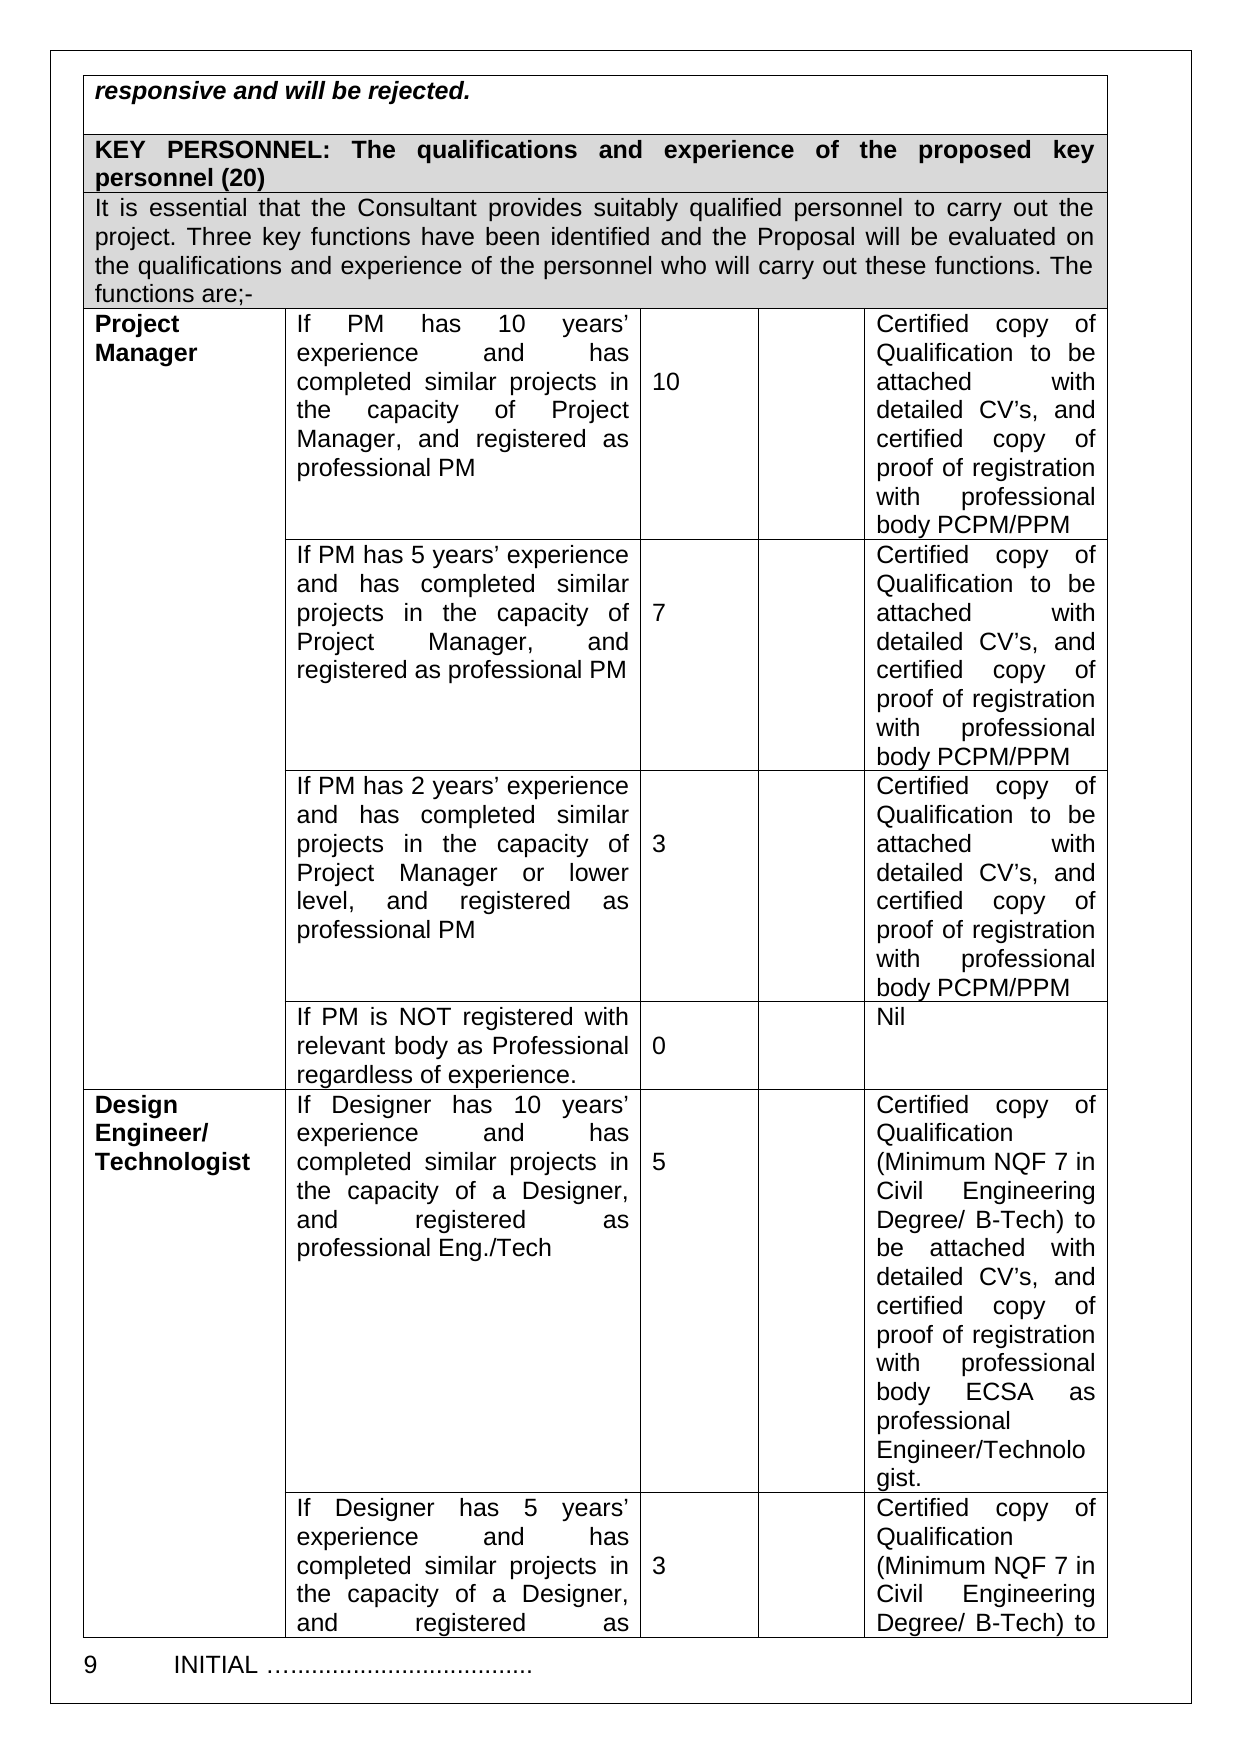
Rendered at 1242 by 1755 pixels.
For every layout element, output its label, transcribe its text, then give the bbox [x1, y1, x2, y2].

table_cell If PM is NOT registered with relevant body as Professional regardless of experience. [286, 1002, 640, 1088]
table_cell If PM has 10 years’ experience and has completed similar projects in the capacity of Project Manager, and registered as professional PM [286, 309, 640, 539]
table_cell Certified copy of Qualification to be attached with detailed CV’s, and certified copy of proof of registration with professional body PCPM/PPM [865, 540, 1107, 770]
table_cell Nil [865, 1002, 1107, 1088]
table_cell [759, 771, 864, 1001]
table_cell [759, 1002, 864, 1088]
table_cell 0 [641, 1002, 758, 1088]
table_cell [759, 309, 864, 539]
table_cell KEY PERSONNEL: The qualifications and experience of the proposed key personnel (20) [84, 135, 1107, 192]
table_cell [759, 1090, 864, 1492]
table_cell If Designer has 5 years’ experience and has completed similar projects in the capacity of a Designer, and registered as [286, 1493, 640, 1637]
table_cell 5 [641, 1090, 758, 1492]
table_cell Certified copy of Qualification to be attached with detailed CV’s, and certified copy of proof of registration with professional body PCPM/PPM [865, 309, 1107, 539]
table_cell It is essential that the Consultant provides suitably qualified personnel to carry out the project. Three key functions have been identified and the Proposal will be evaluated on the qualifications and experience of the personnel who will carry out these functions. The functions are;- [84, 193, 1107, 308]
table_cell If PM has 5 years’ experience and has completed similar projects in the capacity of Project Manager, and registered as professional PM [286, 540, 640, 770]
table_cell Certified copy of Qualification (Minimum NQF 7 in Civil Engineering Degree/ B-Tech) to [865, 1493, 1107, 1637]
table_cell [759, 1493, 864, 1637]
table_cell Certified copy of Qualification to be attached with detailed CV’s, and certified copy of proof of registration with professional body PCPM/PPM [865, 771, 1107, 1001]
table_cell Design Engineer/ Technologist [84, 1090, 285, 1637]
table_cell 3 [641, 771, 758, 1001]
table_cell Project Manager [84, 309, 285, 1088]
table_cell Certified copy of Qualification (Minimum NQF 7 in Civil Engineering Degree/ B-Tech) to be attached with detailed CV’s, and certified copy of proof of registration with professional body ECSA as professional Engineer/Technologist. [865, 1090, 1107, 1492]
table_cell [759, 540, 864, 770]
table_cell responsive and will be rejected. [84, 76, 1107, 133]
table_cell 10 [641, 309, 758, 539]
table_cell 7 [641, 540, 758, 770]
table_cell If Designer has 10 years’ experience and has completed similar projects in the capacity of a Designer, and registered as professional Eng./Tech [286, 1090, 640, 1492]
table_cell 3 [641, 1493, 758, 1637]
table_cell If PM has 2 years’ experience and has completed similar projects in the capacity of Project Manager or lower level, and registered as professional PM [286, 771, 640, 1001]
